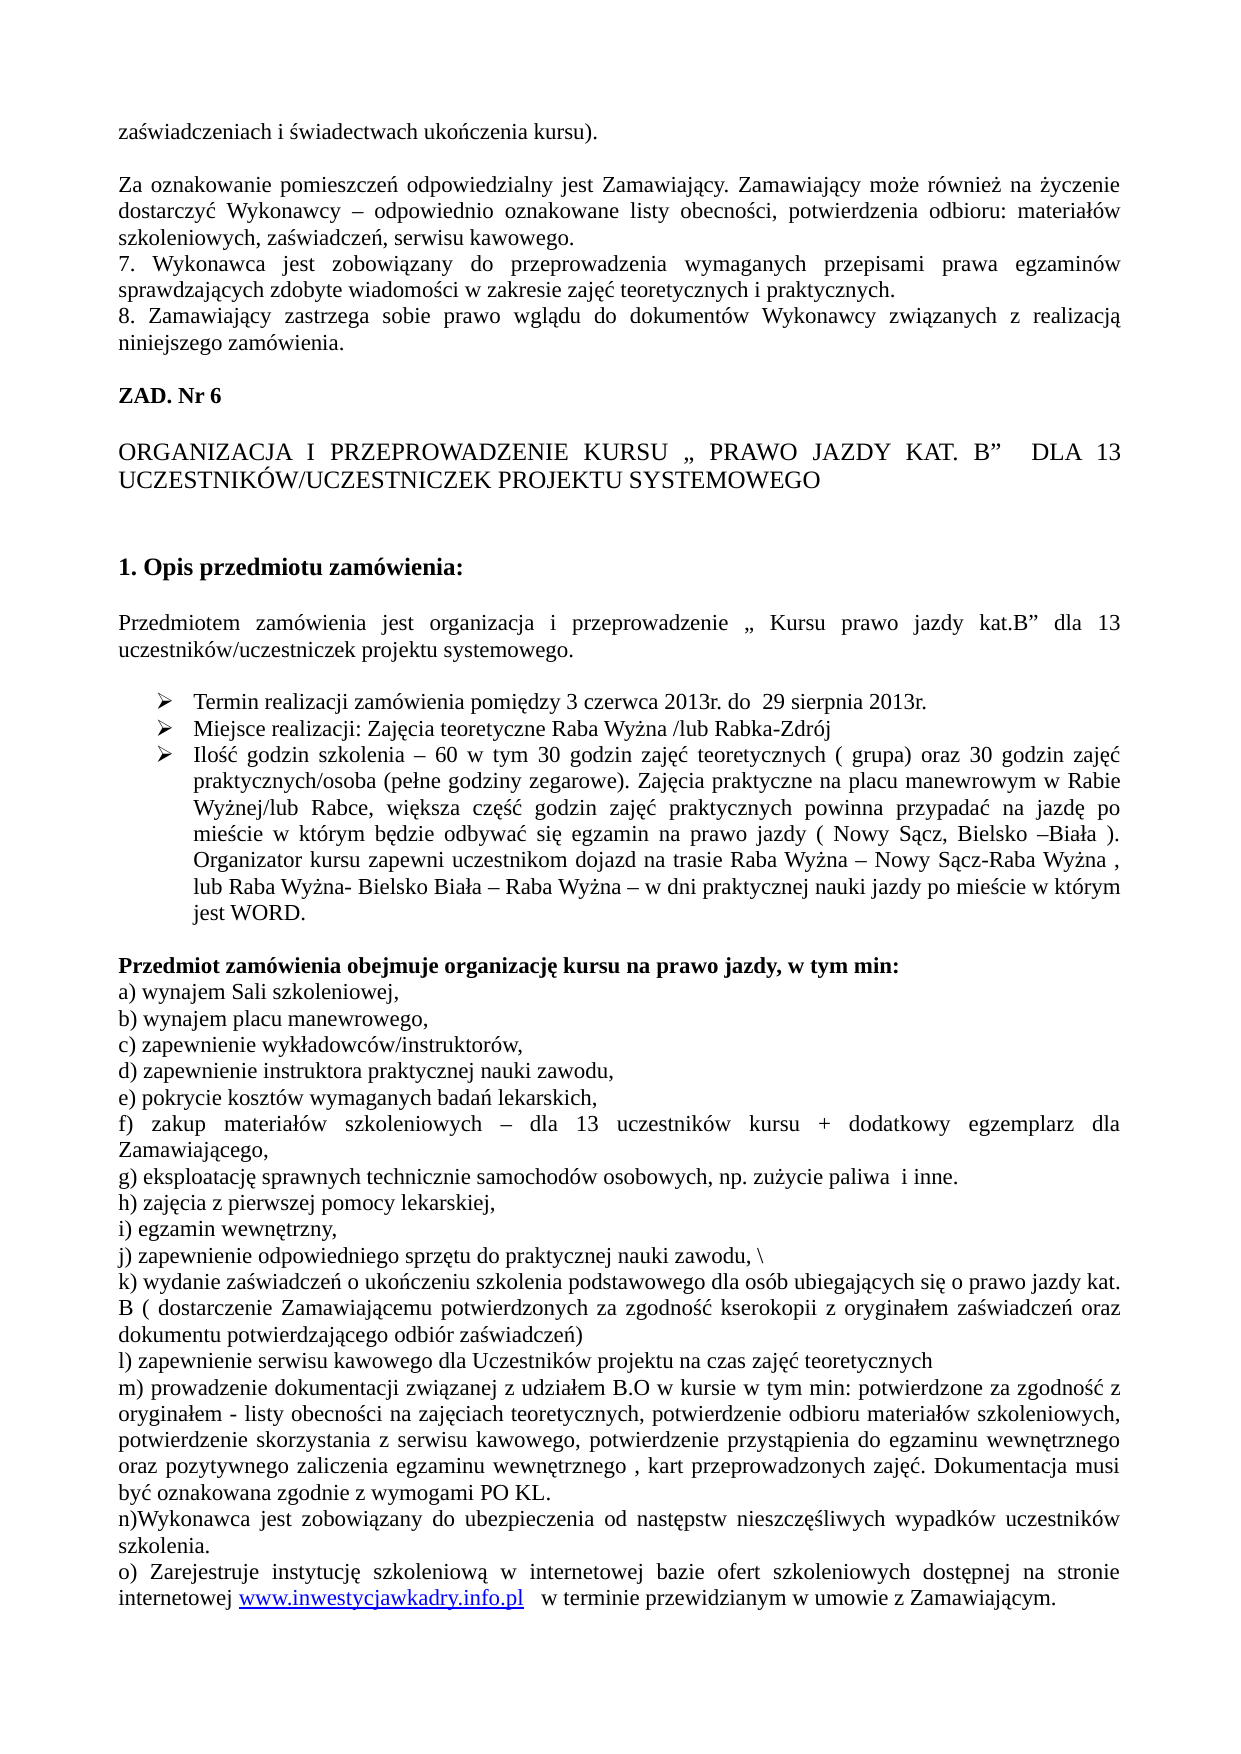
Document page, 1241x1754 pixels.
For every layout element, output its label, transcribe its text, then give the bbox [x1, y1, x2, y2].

text ORGANIZACJA I PRZEPROWADZENIE KURSU „ PRAWO JAZDY KAT. B” DLA 13 UCZESTNIKÓW/UCZESTNICZEK PROJEKTU SYSTEMOWEGO [118, 437, 1122, 494]
text zaświadczeniach i świadectwach ukończenia kursu). [118, 118, 1122, 144]
text n)Wykonawca jest zobowiązany do ubezpieczenia od następstw nieszczęśliwych wypadków uczestników szkolenia. [118, 1505, 1122, 1558]
list Termin realizacji zamówienia pomiędzy 3 czerwca 2013r. do 29 sierpnia 2013r. [156, 688, 1122, 715]
text a) wynajem Sali szkoleniowej, [118, 978, 1122, 1004]
text 8. Zamawiający zastrzega sobie prawo wglądu do dokumentów Wykonawcy związanych z realizacją niniejszego zamówienia. [118, 303, 1122, 355]
text l) zapewnienie serwisu kawowego dla Uczestników projektu na czas zajęć teoretycznych [118, 1347, 1122, 1373]
text m) prowadzenie dokumentacji związanej z udziałem B.O w kursie w tym min: potwierdzone za zgodność z oryginałem - listy obecności na zajęciach teoretycznych, potwierdzenie odbioru materiałów szkoleniowych, potwierdzenie skorzystania z serwisu kawowego, potwierdzenie przystąpienia do egzaminu wewnętrznego oraz pozytywnego zaliczenia egzaminu wewnętrznego , kart przeprowadzonych zajęć. Dokumentacja musi być oznakowana zgodnie z wymogami PO KL. [118, 1373, 1122, 1505]
text i) egzamin wewnętrzny, [118, 1215, 1122, 1242]
text Przedmiotem zamówienia jest organizacja i przeprowadzenie „ Kursu prawo jazdy kat.B” dla 13 uczestników/uczestniczek projektu systemowego. [118, 609, 1122, 662]
text k) wydanie zaświadczeń o ukończeniu szkolenia podstawowego dla osób ubiegających się o prawo jazdy kat. B ( dostarczenie Zamawiającemu potwierdzonych za zgodność kserokopii z oryginałem zaświadczeń oraz dokumentu potwierdzającego odbiór zaświadczeń) [118, 1268, 1122, 1347]
text d) zapewnienie instruktora praktycznej nauki zawodu, [118, 1057, 1122, 1084]
text 7. Wykonawca jest zobowiązany do przeprowadzenia wymaganych przepisami prawa egzaminów sprawdzających zdobyte wiadomości w zakresie zajęć teoretycznych i praktycznych. [118, 250, 1122, 303]
text g) eksploatację sprawnych technicznie samochodów osobowych, np. zużycie paliwa i inne. [118, 1163, 1122, 1189]
text c) zapewnienie wykładowców/instruktorów, [118, 1031, 1122, 1057]
text f) zakup materiałów szkoleniowych – dla 13 uczestników kursu + dodatkowy egzemplarz dla Zamawiającego, [118, 1110, 1122, 1163]
text Za oznakowanie pomieszczeń odpowiedzialny jest Zamawiający. Zamawiający może również na życzenie dostarczyć Wykonawcy – odpowiednio oznakowane listy obecności, potwierdzenia odbioru: materiałów szkoleniowych, zaświadczeń, serwisu kawowego. [118, 171, 1122, 250]
list Miejsce realizacji: Zajęcia teoretyczne Raba Wyżna /lub Rabka-Zdrój [156, 715, 1122, 741]
list Ilość godzin szkolenia – 60 w tym 30 godzin zajęć teoretycznych ( grupa) oraz 30 godzin zajęć praktycznych/osoba (pełne godziny zegarowe). Zajęcia praktyczne na placu manewrowym w Rabie Wyżnej/lub Rabce, większa część godzin zajęć praktycznych powinna przypadać na jazdę po mieście w którym będzie odbywać się egzamin na prawo jazdy ( Nowy Sącz, Bielsko –Biała ). Organizator kursu zapewni uczestnikom dojazd na trasie Raba Wyżna – Nowy Sącz-Raba Wyżna , lub Raba Wyżna- Bielsko Biała – Raba Wyżna – w dni praktycznej nauki jazdy po mieście w którym jest WORD. [156, 741, 1122, 926]
text b) wynajem placu manewrowego, [118, 1004, 1122, 1031]
text h) zajęcia z pierwszej pomocy lekarskiej, [118, 1189, 1122, 1215]
text ZAD. Nr 6 [118, 382, 1122, 408]
text o) Zarejestruje instytucję szkoleniową w internetowej bazie ofert szkoleniowych dostępnej na stronie internetowej www.inwestycjawkadry.info.pl w terminie przewidzianym w umowie z Zamawiającym. [118, 1558, 1122, 1611]
text j) zapewnienie odpowiedniego sprzętu do praktycznej nauki zawodu, \ [118, 1242, 1122, 1268]
text e) pokrycie kosztów wymaganych badań lekarskich, [118, 1084, 1122, 1110]
text Przedmiot zamówienia obejmuje organizację kursu na prawo jazdy, w tym min: [118, 952, 1122, 978]
text 1. Opis przedmiotu zamówienia: [118, 552, 1122, 581]
